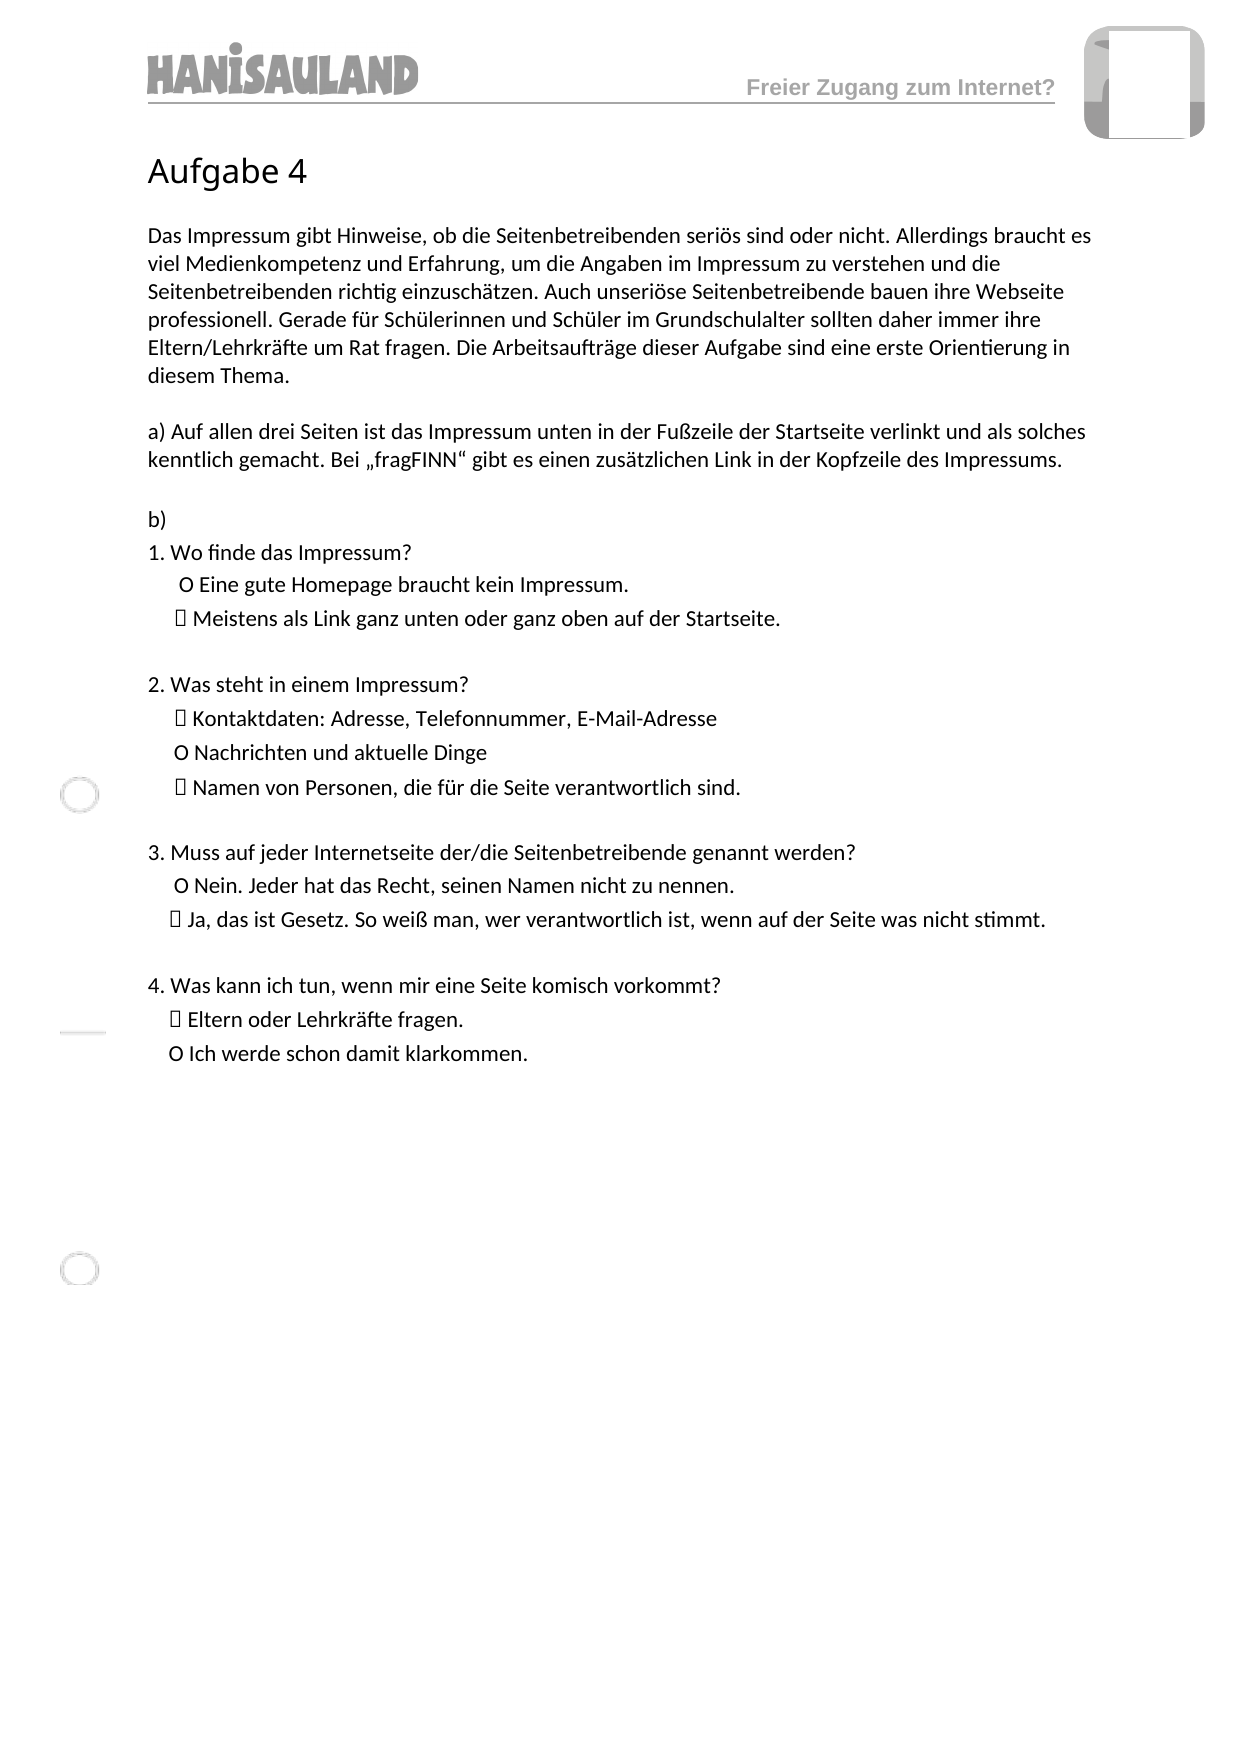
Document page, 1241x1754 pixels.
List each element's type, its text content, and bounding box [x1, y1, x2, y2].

text 2. Was steht in einem Impressum? [148, 670, 1093, 698]
text  Ja, das ist Gesetz. So weiß man, wer verantwortlich ist, wenn auf der Seite was nicht stimmt. [148, 903, 1093, 934]
text  Meistens als Link ganz unten oder ganz oben auf der Startseite. [148, 602, 1093, 633]
text Das Impressum gibt Hinweise, ob die Seitenbetreibenden seriös sind oder nicht. Allerdings braucht es viel Medienkompetenz und Erfahrung, um die Angaben im Impressum zu verstehen und die Seitenbetreibenden richtig einzuschätzen. Auch unseriöse Seitenbetreibende bauen ihre Webseite professionell. Gerade für Schülerinnen und Schüler im Grundschulalter sollten daher immer ihre Eltern/Lehrkräfte um Rat fragen. Die Arbeitsaufträge dieser Aufgabe sind eine erste Orientierung in diesem Thema. [148, 221, 1093, 389]
text 4. Was kann ich tun, wenn mir eine Seite komisch vorkommt? [148, 971, 1093, 999]
text  Namen von Personen, die für die Seite verantwortlich sind. [148, 770, 1093, 802]
text O Nein. Jeder hat das Recht, seinen Namen nicht zu nennen. [148, 871, 1093, 899]
text b) [148, 505, 1093, 533]
text a) Auf allen drei Seiten ist das Impressum unten in der Fußzeile der Startseite verlinkt und als solches kenntlich gemacht. Bei „fragFINN“ gibt es einen zusätzlichen Link in der Kopfzeile des Impressums. [148, 417, 1093, 473]
text  Kontaktdaten: Adresse, Telefonnummer, E-Mail-Adresse [148, 702, 1093, 733]
text 3. Muss auf jeder Internetseite der/die Seitenbetreibende genannt werden? [148, 838, 1093, 867]
text Aufgabe 4 [148, 148, 1093, 193]
text O Nachrichten und aktuelle Dinge [148, 738, 1093, 766]
text O Eine gute Homepage braucht kein Impressum. [148, 570, 1093, 598]
text O Ich werde schon damit klarkommen. [148, 1039, 1093, 1067]
text  Eltern oder Lehrkräfte fragen. [148, 1003, 1093, 1034]
text 1. Wo finde das Impressum? [148, 538, 1093, 566]
